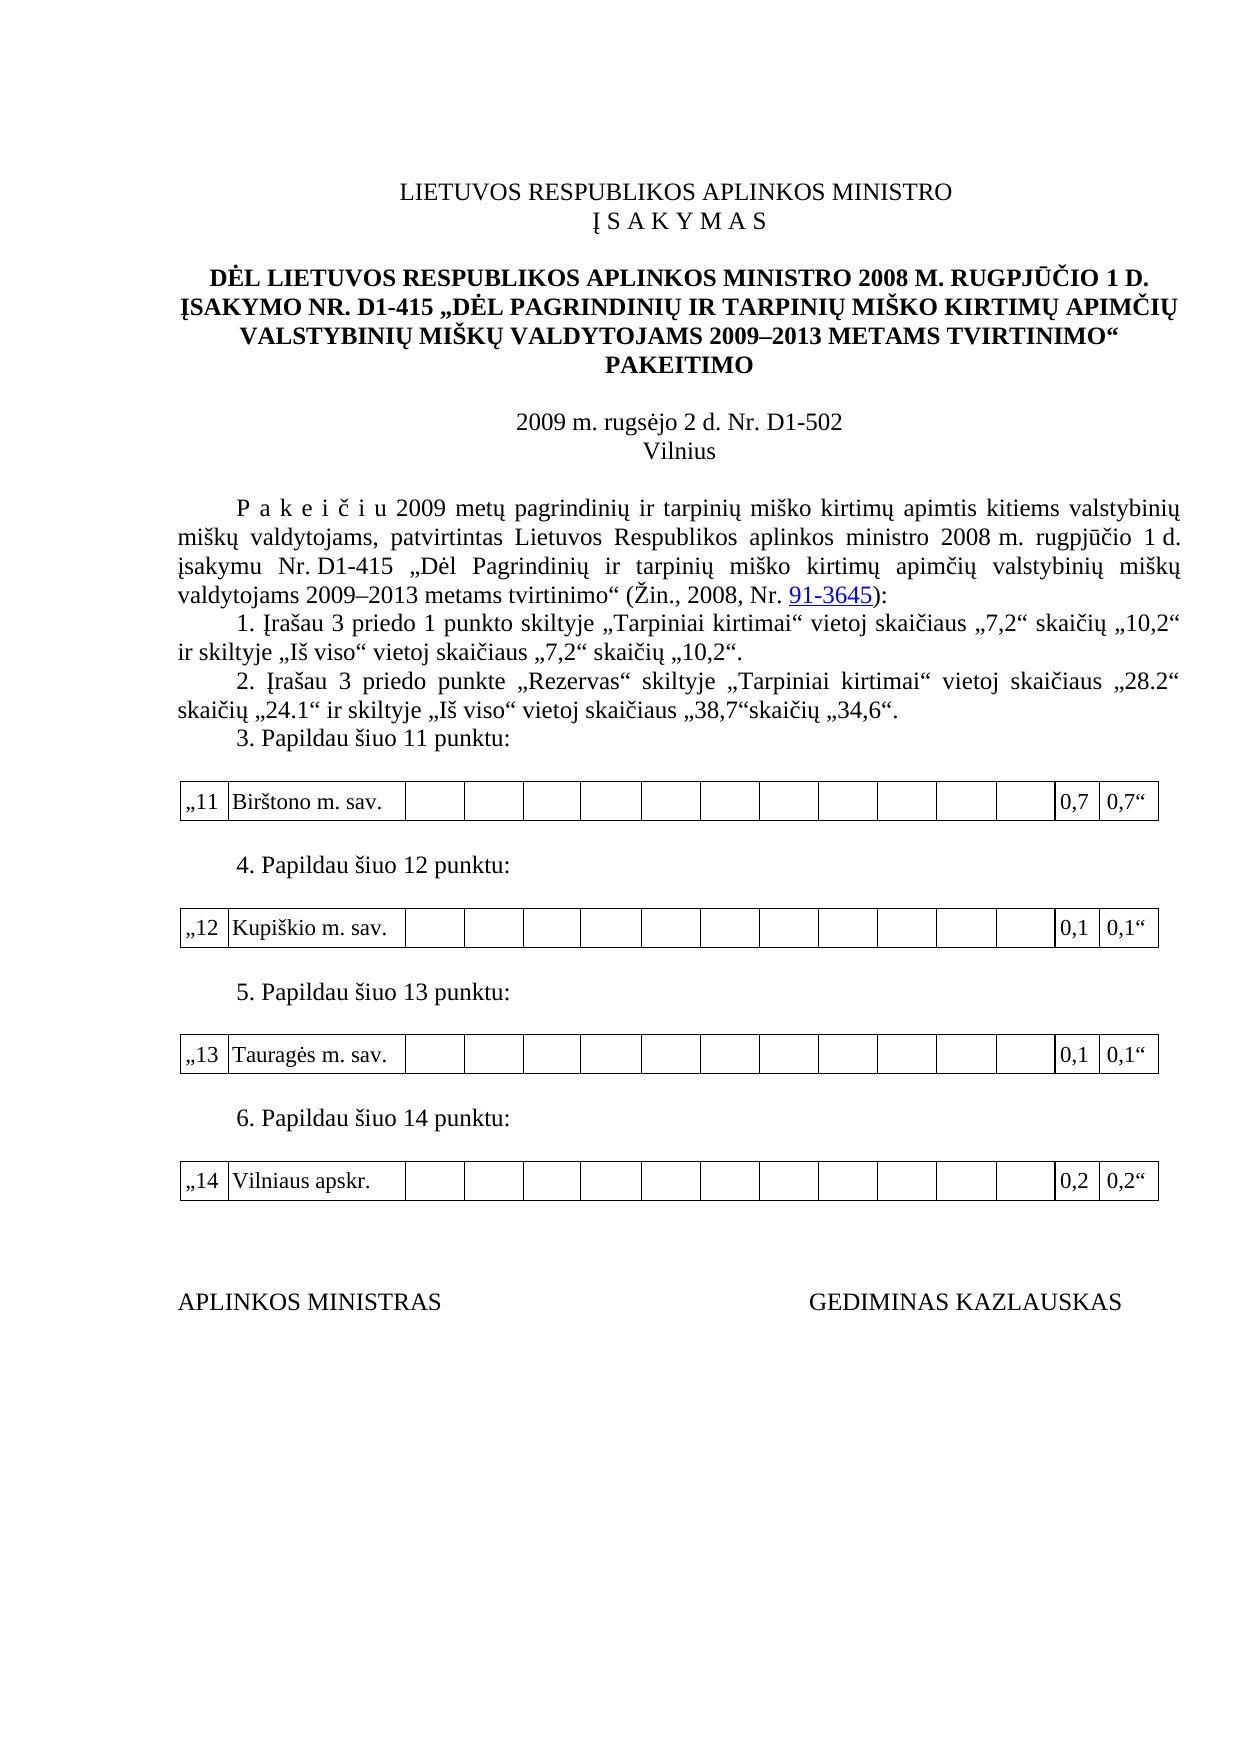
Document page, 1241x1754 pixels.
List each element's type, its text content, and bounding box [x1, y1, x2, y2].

table_header [524, 782, 580, 820]
table_header [465, 782, 523, 820]
table_header [642, 1035, 700, 1073]
text Į S A K Y M A S [177, 206, 1181, 235]
table_header [581, 909, 641, 947]
text 5. Papildau šiuo 13 punktu: [177, 977, 1181, 1005]
table_header [642, 782, 700, 820]
table_header [819, 909, 877, 947]
table_header [760, 1035, 818, 1073]
text P a k e i č i u 2009 metų pagrindinių ir tarpinių miško kirtimų apimtis kitiems valstybinių miškų valdytojams, patvirtintas Lietuvos Respublikos aplinkos ministro 2008 m. rugpjūčio 1 d. įsakymu Nr. D1-415 „Dėl Pagrindinių ir tarpinių miško kirtimų apimčių valstybinių miškų valdytojams 2009–2013 metams tvirtinimo“ (Žin., 2008, Nr. 91-3645): [177, 493, 1181, 608]
table_header [581, 1035, 641, 1073]
table_header [701, 1035, 759, 1073]
table_header 0,7“ [1100, 782, 1158, 820]
table_header [878, 782, 936, 820]
text 6. Papildau šiuo 14 punktu: [177, 1103, 1181, 1132]
table_header [819, 1162, 877, 1200]
table_header [642, 1162, 700, 1200]
table_header [997, 1035, 1054, 1073]
table_header [819, 1035, 877, 1073]
table_header [937, 1162, 996, 1200]
table_header Vilniaus apskr. [229, 1162, 405, 1200]
table_header [997, 909, 1054, 947]
table_header 0,2 [1056, 1162, 1099, 1200]
text Aplinkos ministras Gediminas Kazlauskas [177, 1287, 1181, 1316]
text 4. Papildau šiuo 12 punktu: [177, 850, 1181, 879]
table_header [997, 782, 1054, 820]
text DĖL Lietuvos Respublikos Aplinkos ministro 2008 M. rugpjūčio 1 d. įsakymo Nr. d1-415 „Dėl pagrindinių ir tarpinių miško kirtimų apimčių valstybinių miškų valdytojams 2009–2013 metams tvirtinimo“ pakeitimo [177, 263, 1181, 378]
table_header [937, 909, 996, 947]
table_header [465, 1035, 523, 1073]
table_header Kupiškio m. sav. [229, 909, 405, 947]
table_header [524, 1035, 580, 1073]
table_header [524, 1162, 580, 1200]
table_header Tauragės m. sav. [229, 1035, 405, 1073]
table_header [937, 1035, 996, 1073]
table_header [701, 782, 759, 820]
table_header „13 [181, 1035, 228, 1073]
text 2. Įrašau 3 priedo punkte „Rezervas“ skiltyje „Tarpiniai kirtimai“ vietoj skaičiaus „28.2“ skaičių „24.1“ ir skiltyje „Iš viso“ vietoj skaičiaus „38,7“skaičių „34,6“. [177, 666, 1181, 723]
table_header [581, 782, 641, 820]
table_header [701, 1162, 759, 1200]
table_header Birštono m. sav. [229, 782, 405, 820]
table_header 0,1“ [1100, 1035, 1158, 1073]
table_header [760, 1162, 818, 1200]
table_header [465, 1162, 523, 1200]
table_header [997, 1162, 1054, 1200]
table_header 0,1 [1056, 1035, 1099, 1073]
table_header 0,2“ [1100, 1162, 1158, 1200]
table_header [701, 909, 759, 947]
table_header [406, 782, 464, 820]
table_header [465, 909, 523, 947]
table_header [760, 782, 818, 820]
text 2009 m. rugsėjo 2 d. Nr. D1-502 Vilnius [177, 407, 1181, 465]
table_header [406, 909, 464, 947]
text 1. Įrašau 3 priedo 1 punkto skiltyje „Tarpiniai kirtimai“ vietoj skaičiaus „7,2“ skaičių „10,2“ ir skiltyje „Iš viso“ vietoj skaičiaus „7,2“ skaičių „10,2“. [177, 608, 1181, 666]
table_header „11 [181, 782, 228, 820]
table_header [406, 1035, 464, 1073]
table_header [642, 909, 700, 947]
table_header „14 [181, 1162, 228, 1200]
table_header „12 [181, 909, 228, 947]
table_header [878, 1162, 936, 1200]
table_header [878, 1035, 936, 1073]
table_header 0,7 [1056, 782, 1099, 820]
text LIETUVOS RESPUBLIKOS APLINKOS MINISTRO [177, 177, 1181, 206]
table_header [406, 1162, 464, 1200]
table_header [878, 909, 936, 947]
table_header [819, 782, 877, 820]
table_header 0,1“ [1100, 909, 1158, 947]
table_header 0,1 [1056, 909, 1099, 947]
text 3. Papildau šiuo 11 punktu: [177, 723, 1181, 752]
table_header [760, 909, 818, 947]
table_header [581, 1162, 641, 1200]
table_header [937, 782, 996, 820]
table_header [524, 909, 580, 947]
